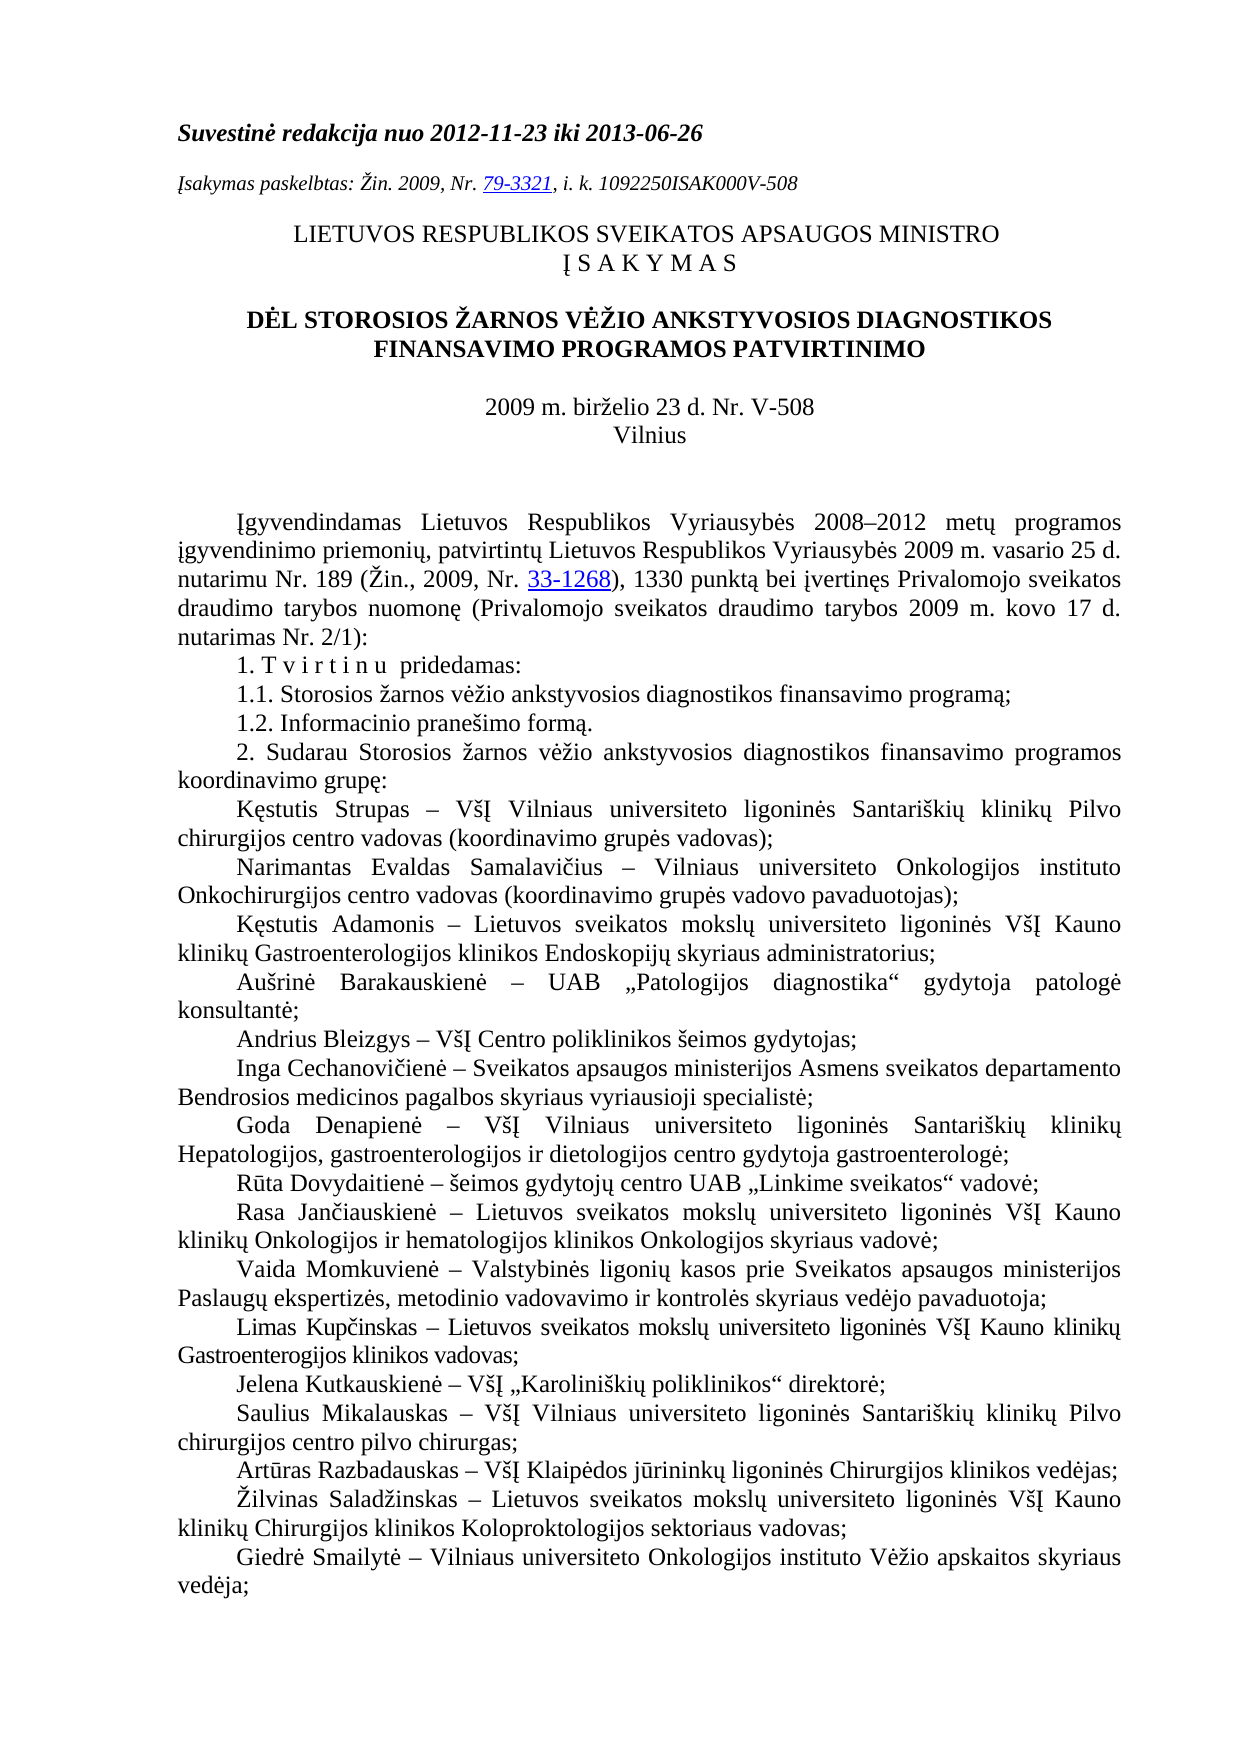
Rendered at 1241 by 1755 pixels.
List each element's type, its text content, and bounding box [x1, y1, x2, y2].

text Aušrinė Barakauskienė – UAB „Patologijos diagnostika“ gydytoja patologė konsultantė; [177, 967, 1122, 1024]
text Įgyvendindamas Lietuvos Respublikos Vyriausybės 2008–2012 metų programos įgyvendinimo priemonių, patvirtintų Lietuvos Respublikos Vyriausybės 2009 m. vasario 25 d. nutarimu Nr. 189 (Žin., 2009, Nr. 33-1268), 1330 punktą bei įvertinęs Privalomojo sveikatos draudimo tarybos nuomonę (Privalomojo sveikatos draudimo tarybos 2009 m. kovo 17 d. nutarimas Nr. 2/1): [177, 507, 1122, 650]
text Goda Denapienė – VšĮ Vilniaus universiteto ligoninės Santariškių klinikų Hepatologijos, gastroenterologijos ir dietologijos centro gydytoja gastroenterologė; [177, 1110, 1122, 1168]
text Kęstutis Adamonis – Lietuvos sveikatos mokslų universiteto ligoninės VšĮ Kauno klinikų Gastroenterologijos klinikos Endoskopijų skyriaus administratorius; [177, 909, 1122, 967]
text Narimantas Evaldas Samalavičius – Vilniaus universiteto Onkologijos instituto Onkochirurgijos centro vadovas (koordinavimo grupės vadovo pavaduotojas); [177, 852, 1122, 909]
text Saulius Mikalauskas – VšĮ Vilniaus universiteto ligoninės Santariškių klinikų Pilvo chirurgijos centro pilvo chirurgas; [177, 1398, 1122, 1455]
text Kęstutis Strupas – VšĮ Vilniaus universiteto ligoninės Santariškių klinikų Pilvo chirurgijos centro vadovas (koordinavimo grupės vadovas); [177, 794, 1122, 852]
text 1. Tvirtinu pridedamas: [177, 650, 1122, 679]
text 2. Sudarau Storosios žarnos vėžio ankstyvosios diagnostikos finansavimo programos koordinavimo grupę: [177, 737, 1122, 794]
text Jelena Kutkauskienė – VšĮ „Karoliniškių poliklinikos“ direktorė; [177, 1369, 1122, 1398]
text Žilvinas Saladžinskas – Lietuvos sveikatos mokslų universiteto ligoninės VšĮ Kauno klinikų Chirurgijos klinikos Koloproktologijos sektoriaus vadovas; [177, 1484, 1122, 1542]
text Vaida Momkuvienė – Valstybinės ligonių kasos prie Sveikatos apsaugos ministerijos Paslaugų ekspertizės, metodinio vadovavimo ir kontrolės skyriaus vedėjo pavaduotoja; [177, 1254, 1122, 1312]
text Vilnius [177, 420, 1122, 449]
text Giedrė Smailytė – Vilniaus universiteto Onkologijos instituto Vėžio apskaitos skyriaus vedėja; [177, 1542, 1122, 1599]
text DĖL STOROSIOS ŽARNOS VĖŽIO ANKSTYVOSIOS DIAGNOSTIKOS FINANSAVIMO PROGRAMOS PATVIRTINIMO [177, 305, 1122, 363]
text Inga Cechanovičienė – Sveikatos apsaugos ministerijos Asmens sveikatos departamento Bendrosios medicinos pagalbos skyriaus vyriausioji specialistė; [177, 1053, 1122, 1110]
text Rūta Dovydaitienė – šeimos gydytojų centro UAB „Linkime sveikatos“ vadovė; [177, 1168, 1122, 1197]
text Limas Kupčinskas – Lietuvos sveikatos mokslų universiteto ligoninės VšĮ Kauno klinikų Gastroenterogijos klinikos vadovas; [177, 1312, 1122, 1369]
text Rasa Jančiauskienė – Lietuvos sveikatos mokslų universiteto ligoninės VšĮ Kauno klinikų Onkologijos ir hematologijos klinikos Onkologijos skyriaus vadovė; [177, 1197, 1122, 1254]
text Artūras Razbadauskas – VšĮ Klaipėdos jūrininkų ligoninės Chirurgijos klinikos vedėjas; [177, 1455, 1122, 1484]
text LIETUVOS RESPUBLIKOS SVEIKATOS APSAUGOS MINISTRO [177, 219, 1122, 248]
text Suvestinė redakcija nuo 2012-11-23 iki 2013-06-26 [177, 118, 1122, 147]
text Įsakymas paskelbtas: Žin. 2009, Nr. 79-3321, i. k. 1092250ISAK000V-508 [177, 171, 1122, 195]
text 1.1. Storosios žarnos vėžio ankstyvosios diagnostikos finansavimo programą; [177, 679, 1122, 708]
text Andrius Bleizgys – VšĮ Centro poliklinikos šeimos gydytojas; [177, 1024, 1122, 1053]
text 1.2. Informacinio pranešimo formą. [177, 708, 1122, 737]
text ĮSAKYMAS [177, 248, 1122, 277]
text 2009 m. birželio 23 d. Nr. V-508 [177, 392, 1122, 420]
